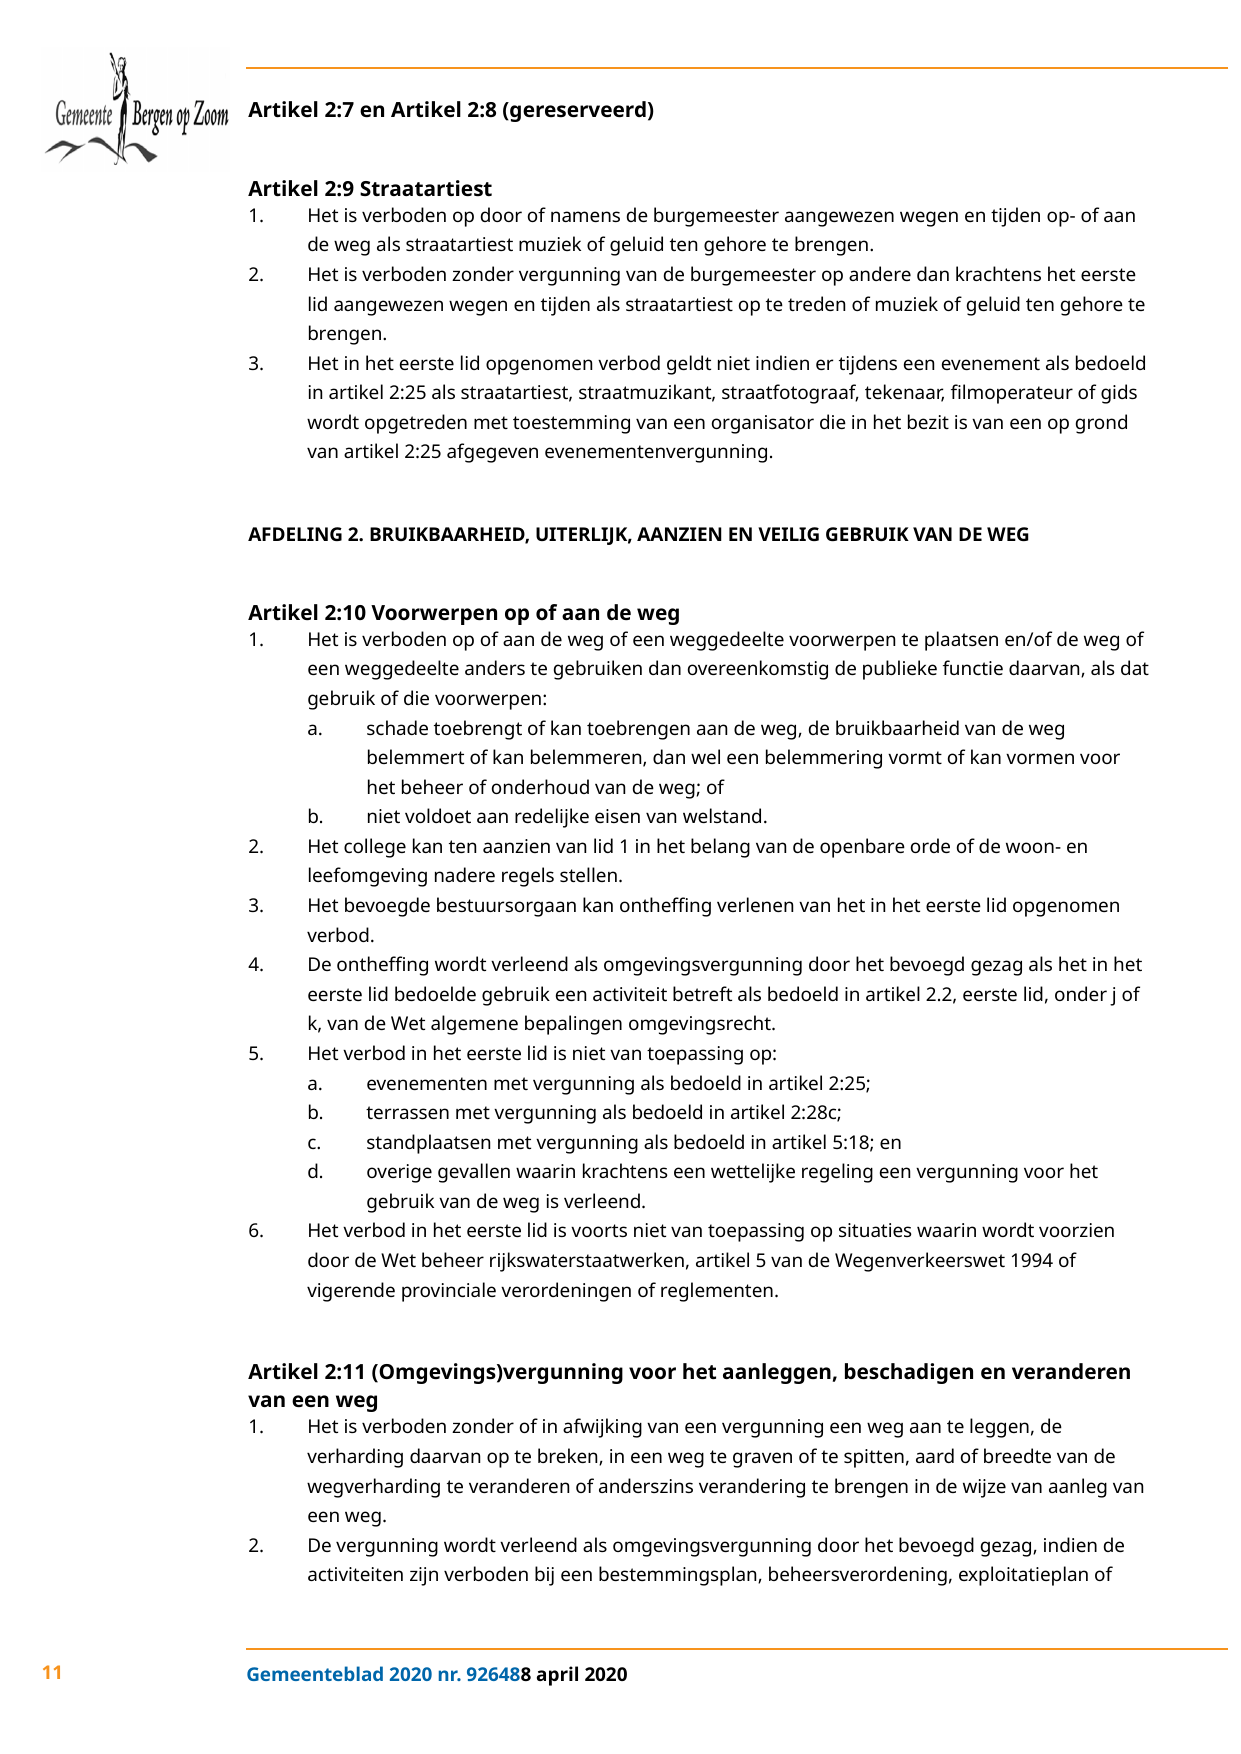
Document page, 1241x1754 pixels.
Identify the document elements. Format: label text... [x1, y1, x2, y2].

list evenementen met vergunning als bedoeld in artikel 2:25; [307, 1070, 1152, 1096]
list niet voldoet aan redelijke eisen van welstand. [307, 803, 1152, 829]
list Het is verboden op of aan de weg of een weggedeelte voorwerpen te plaatsen en/of de weg of een weggedeelte anders te gebruiken dan overeenkomstig de publieke functie daarvan, als dat gebruik of die voorwerpen: [248, 626, 1152, 711]
text Artikel 2:7 en Artikel 2:8 (gereserveerd) [248, 95, 1152, 123]
list De ontheffing wordt verleend als omgevingsvergunning door het bevoegd gezag als het in het eerste lid bedoelde gebruik een activiteit betreft als bedoeld in artikel 2.2, eerste lid, onder j of k, van de Wet algemene bepalingen omgevingsrecht. [248, 951, 1152, 1036]
list Het bevoegde bestuursorgaan kan ontheffing verlenen van het in het eerste lid opgenomen verbod. [248, 892, 1152, 948]
list Het verbod in het eerste lid is niet van toepassing op: [248, 1040, 1152, 1066]
list overige gevallen waarin krachtens een wettelijke regeling een vergunning voor het gebruik van de weg is verleend. [307, 1158, 1152, 1214]
list Het is verboden zonder of in afwijking van een vergunning een weg aan te leggen, de verharding daarvan op te breken, in een weg te graven of te spitten, aard of breedte van de wegverharding te veranderen of anderszins verandering te brengen in de wijze van aanleg van een weg. [248, 1414, 1152, 1528]
list Het college kan ten aanzien van lid 1 in het belang van de openbare orde of de woon- en leefomgeving nadere regels stellen. [248, 833, 1152, 888]
list Het in het eerste lid opgenomen verbod geldt niet indien er tijdens een evenement als bedoeld in artikel 2:25 als straatartiest, straatmuzikant, straatfotograaf, tekenaar, filmoperateur of gids wordt opgetreden met toestemming van een organisator die in het bezit is van een op grond van artikel 2:25 afgegeven evenementenvergunning. [248, 350, 1152, 464]
list standplaatsen met vergunning als bedoeld in artikel 5:18; en [307, 1129, 1152, 1155]
text Artikel 2:11 (Omgevings)vergunning voor het aanleggen, beschadigen en veranderen van een weg [248, 1357, 1152, 1414]
list De vergunning wordt verleend als omgevingsvergunning door het bevoegd gezag, indien de activiteiten zijn verboden bij een bestemmingsplan, beheersverordening, exploitatieplan of [248, 1532, 1152, 1587]
list schade toebrengt of kan toebrengen aan de weg, de bruikbaarheid van de weg belemmert of kan belemmeren, dan wel een belemmering vormt of kan vormen voor het beheer of onderhoud van de weg; of [307, 715, 1152, 800]
picture [41, 47, 231, 172]
list Het is verboden zonder vergunning van de burgemeester op andere dan krachtens het eerste lid aangewezen wegen en tijden als straatartiest op te treden of muziek of geluid ten gehore te brengen. [248, 261, 1152, 346]
list Het verbod in het eerste lid is voorts niet van toepassing op situaties waarin wordt voorzien door de Wet beheer rijkswaterstaatwerken, artikel 5 van de Wegenverkeerswet 1994 of vigerende provinciale verordeningen of reglementen. [248, 1218, 1152, 1303]
text AFDELING 2. BRUIKBAARHEID, UITERLIJK, AANZIEN EN VEILIG GEBRUIK VAN DE WEG [248, 519, 1152, 547]
list Het is verboden op door of namens de burgemeester aangewezen wegen en tijden op- of aan de weg als straatartiest muziek of geluid ten gehore te brengen. [248, 202, 1152, 257]
text Artikel 2:10 Voorwerpen op of aan de weg [248, 598, 1152, 626]
list terrassen met vergunning als bedoeld in artikel 2:28c; [307, 1099, 1152, 1125]
text Artikel 2:9 Straatartiest [248, 174, 1152, 202]
